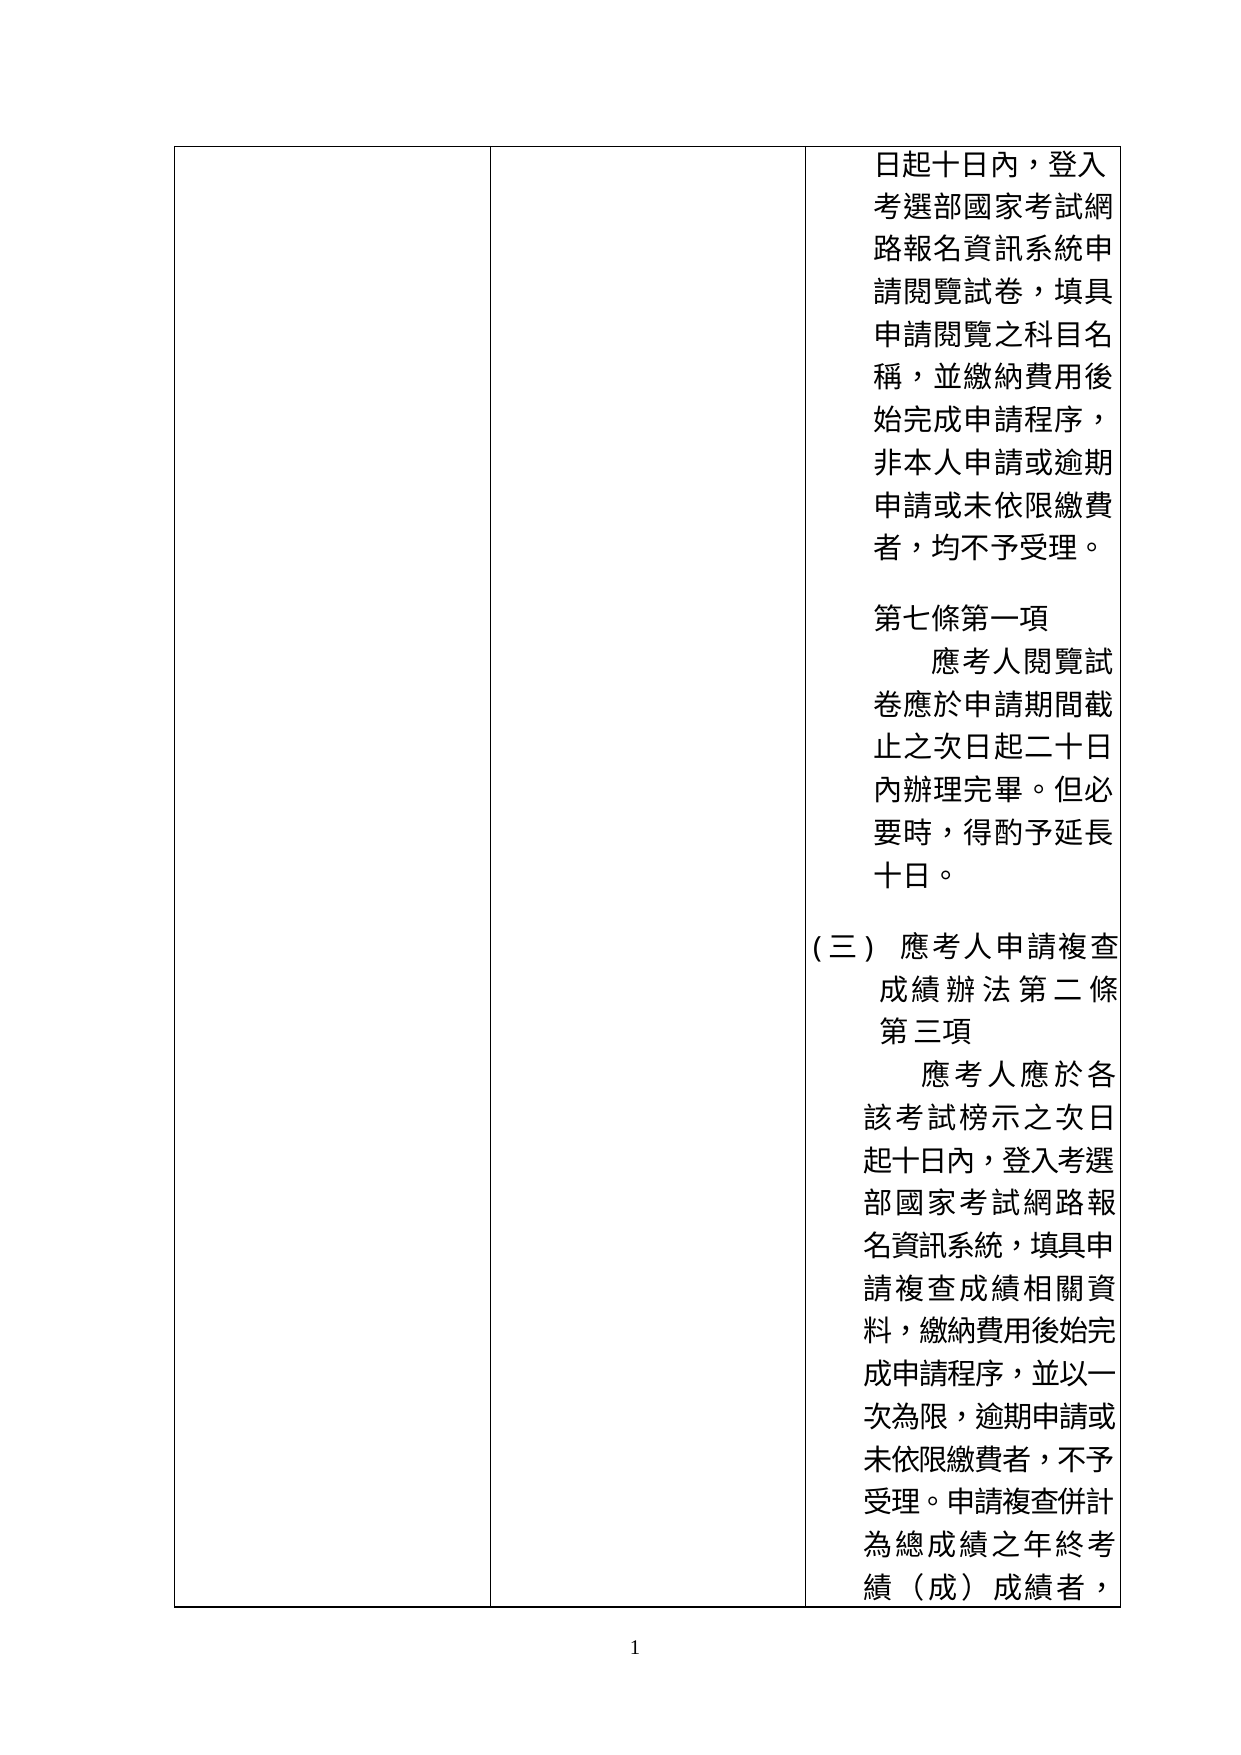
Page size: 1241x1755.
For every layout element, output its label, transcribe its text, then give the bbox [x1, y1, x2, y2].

table_header [491, 147, 805, 1606]
table_header [175, 147, 490, 1606]
table_header 日起十日內，登入 考選部國家考試網路報名資訊系統申請閱覽試卷，填具申請閱覽之科目名稱，並繳納費用後始完成申請程序， 非本人申請或逾期申請或未依限繳費者，均不予受理。 第七條第一項 應考人閱覽試卷應於申請期間截止之次日起二十日內辦理完畢。但必要時，得酌予延長十日。 (三) 應考人申請複查成績辦法第二條第三項 應考人應於各該考試榜示之次日起十日內，登入考選部國家考試網路報名資訊系統，填具申請複查成績相關資料，繳納費用後始完成申請程序，並以一次為限，逾期申請或未依限繳費者，不予受理。申請複查併計為總成績之年終考績（成）成績者， [806, 147, 1120, 1606]
